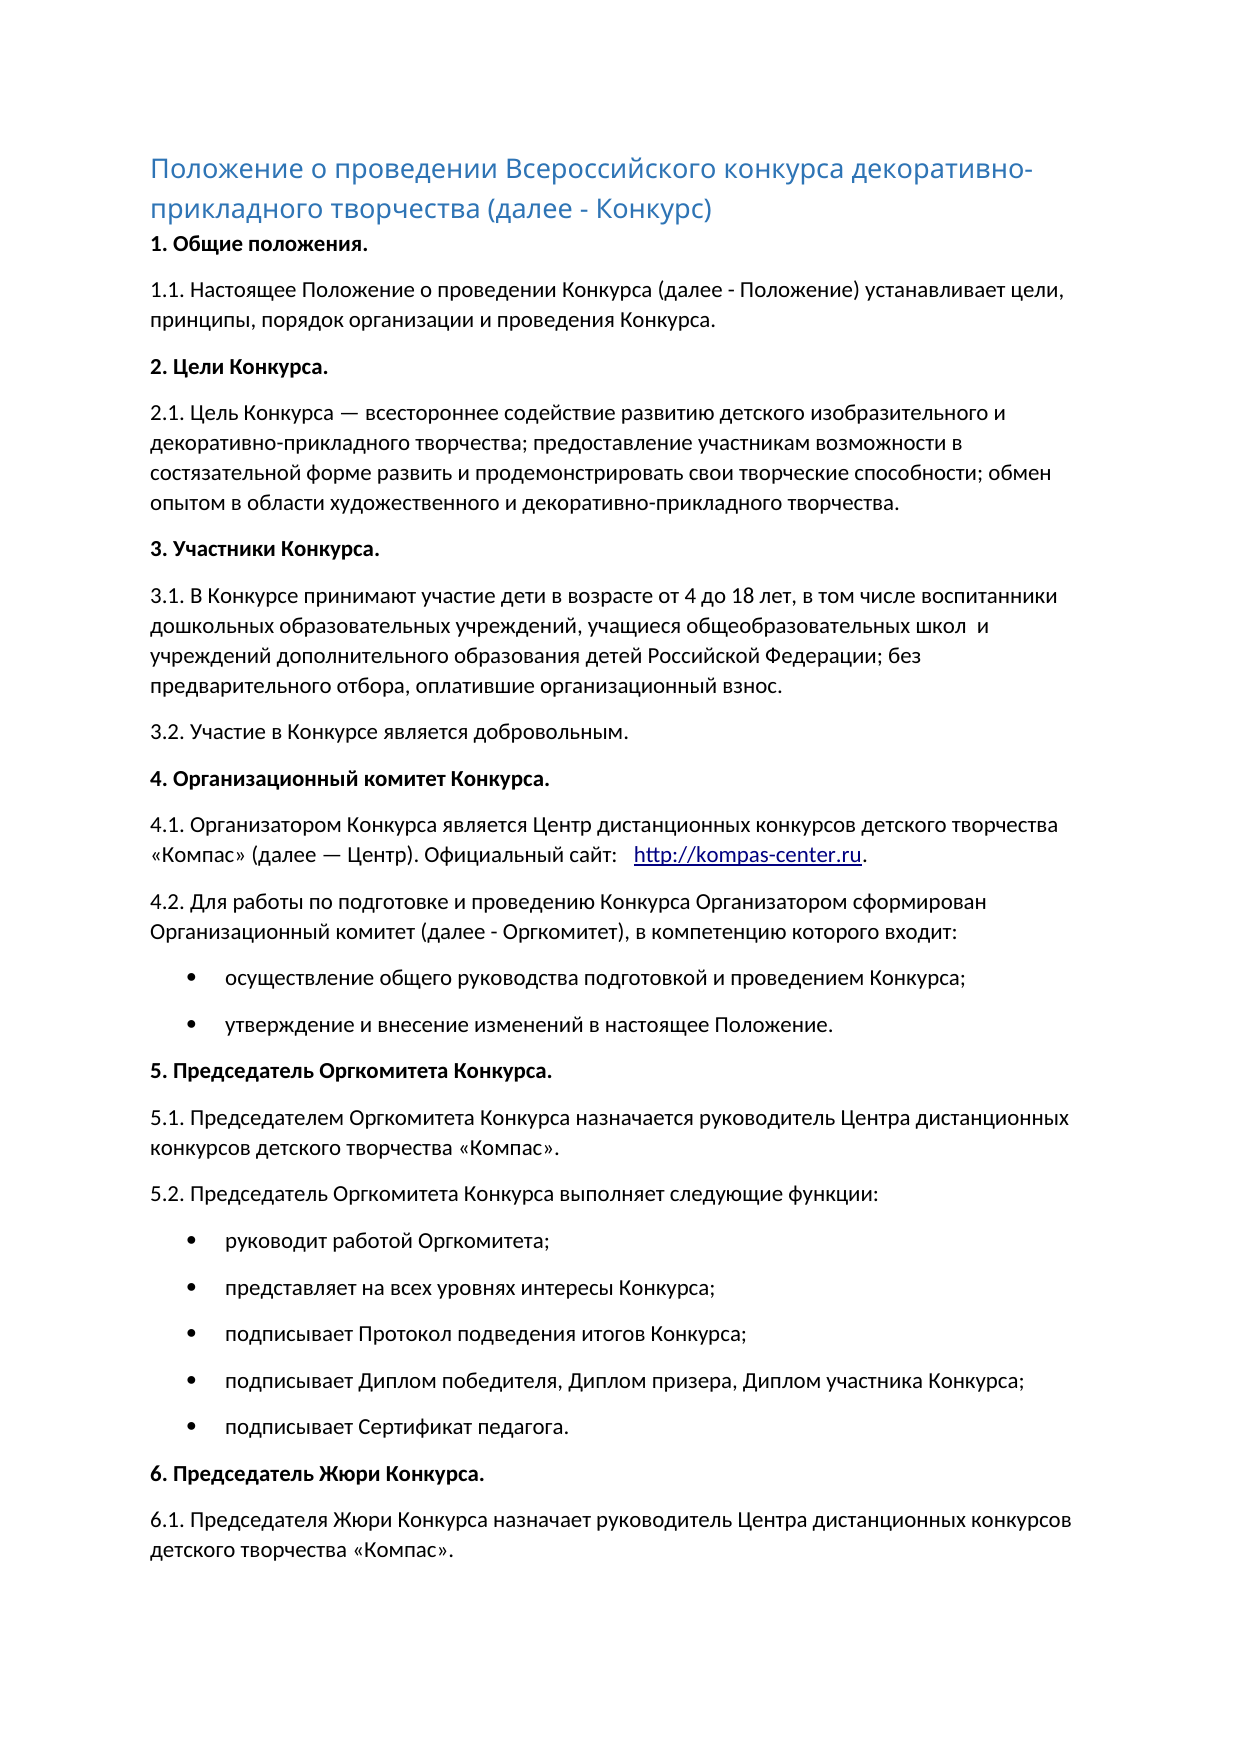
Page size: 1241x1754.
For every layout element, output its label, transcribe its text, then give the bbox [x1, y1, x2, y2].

text 2. Цели Конкурса. [150, 352, 1090, 380]
text 3.1. В Конкурсе принимают участие дети в возрасте от 4 до 18 лет, в том числе воспитанники дошкольных образовательных учреждений, учащиеся общеобразовательных школ и учреждений дополнительного образования детей Российской Федерации; без предварительного отбора, оплатившие организационный взнос. [150, 581, 1090, 699]
text 1.1. Настоящее Положение о проведении Конкурса (далее - Положение) устанавливает цели, принципы, порядок организации и проведения Конкурса. [150, 275, 1090, 333]
list представляет на всех уровнях интересы Конкурса; [187, 1273, 1090, 1301]
list подписывает Протокол подведения итогов Конкурса; [187, 1319, 1090, 1347]
subtitle Положение о проведении Всероссийского конкурса декоративно-прикладного творчества (далее - Конкурс) [150, 150, 1090, 226]
list подписывает Диплом победителя, Диплом призера, Диплом участника Конкурса; [187, 1366, 1090, 1394]
text 4.2. Для работы по подготовке и проведению Конкурса Организатором сформирован Организационный комитет (далее - Оргкомитет), в компетенцию которого входит: [150, 887, 1090, 945]
text 4. Организационный комитет Конкурса. [150, 764, 1090, 792]
list утверждение и внесение изменений в настоящее Положение. [187, 1010, 1090, 1038]
text 4.1. Организатором Конкурса является Центр дистанционных конкурсов детского творчества «Компас» (далее — Центр). Официальный сайт: http://kompas-center.ru. [150, 811, 1090, 868]
text 6. Председатель Жюри Конкурса. [150, 1459, 1090, 1487]
text 6.1. Председателя Жюри Конкурса назначает руководитель Центра дистанционных конкурсов детского творчества «Компас». [150, 1506, 1090, 1563]
text 2.1. Цель Конкурса — всестороннее содействие развитию детского изобразительного и декоративно-прикладного творчества; предоставление участникам возможности в состязательной форме развить и продемонстрировать свои творческие способности; обмен опытом в области художественного и декоративно-прикладного творчества. [150, 398, 1090, 516]
text 3. Участники Конкурса. [150, 534, 1090, 563]
list руководит работой Оргкомитета; [187, 1226, 1090, 1254]
text 5.1. Председателем Оргкомитета Конкурса назначается руководитель Центра дистанционных конкурсов детского творчества «Компас». [150, 1103, 1090, 1161]
text 1. Общие положения. [150, 229, 1090, 257]
text 5. Председатель Оргкомитета Конкурса. [150, 1057, 1090, 1084]
list подписывает Сертификат педагога. [187, 1412, 1090, 1440]
text 3.2. Участие в Конкурсе является добровольным. [150, 717, 1090, 745]
list осуществление общего руководства подготовкой и проведением Конкурса; [187, 963, 1090, 991]
text 5.2. Председатель Оргкомитета Конкурса выполняет следующие функции: [150, 1179, 1090, 1208]
